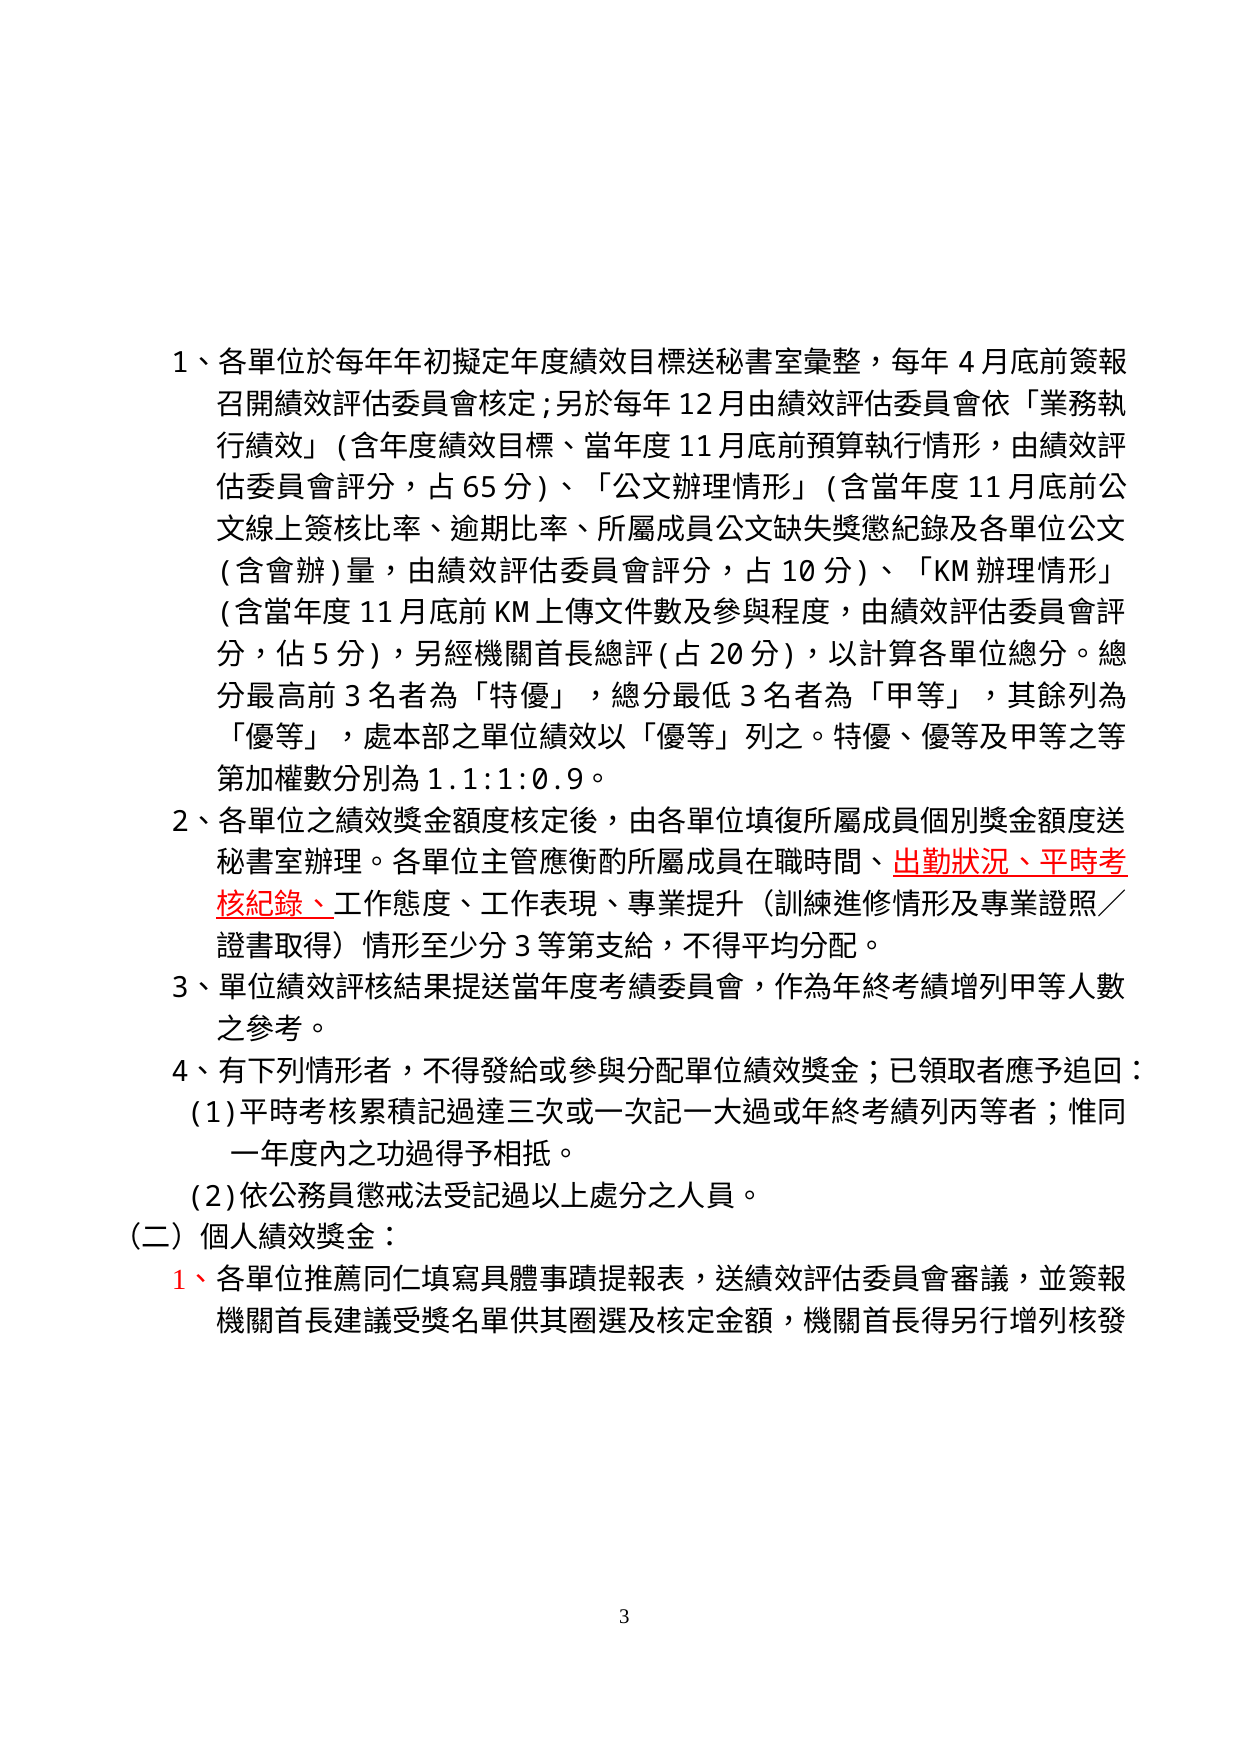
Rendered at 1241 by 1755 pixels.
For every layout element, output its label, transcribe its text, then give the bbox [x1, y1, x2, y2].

text 3、單位績效評核結果提送當年度考績委員會，作為年終考績增列甲等人數之參考。 [171, 964, 1128, 1048]
text 2、各單位之績效獎金額度核定後，由各單位填復所屬成員個別獎金額度送秘書室辦理。各單位主管應衡酌所屬成員在職時間、出勤狀況、平時考核紀錄、工作態度、工作表現、專業提升（訓練進修情形及專業證照／證書取得）情形至少分3等第支給，不得平均分配。 [171, 798, 1128, 964]
text (1)平時考核累積記過達三次或一次記一大過或年終考績列丙等者；惟同一年度內之功過得予相抵。 [187, 1089, 1128, 1173]
text （二）個人績效獎金： [112, 1214, 1128, 1256]
text (2)依公務員懲戒法受記過以上處分之人員。 [187, 1173, 1128, 1214]
text 4、有下列情形者，不得發給或參與分配單位績效獎金；已領取者應予追回： [171, 1048, 1128, 1089]
text 1、各單位於每年年初擬定年度績效目標送秘書室彙整，每年4月底前簽報召開績效評估委員會核定;另於每年12月由績效評估委員會依「業務執行績效」(含年度績效目標、當年度11月底前預算執行情形，由績效評估委員會評分，占65分)、「公文辦理情形」(含當年度11月底前公文線上簽核比率、逾期比率、所屬成員公文缺失獎懲紀錄及各單位公文(含會辦)量，由績效評估委員會評分，占10分)、「KM辦理情形」(含當年度11月底前KM上傳文件數及參與程度，由績效評估委員會評分，佔5分)，另經機關首長總評(占20分)，以計算各單位總分。總分最高前3名者為「特優」，總分最低3名者為「甲等」，其餘列為「優等」，處本部之單位績效以「優等」列之。特優、優等及甲等之等第加權數分別為1.1:1:0.9。 [171, 339, 1128, 798]
list 各單位推薦同仁填寫具體事蹟提報表，送績效評估委員會審議，並簽報機關首長建議受獎名單供其圈選及核定金額，機關首長得另行增列核發人員。 [172, 1256, 1128, 1339]
